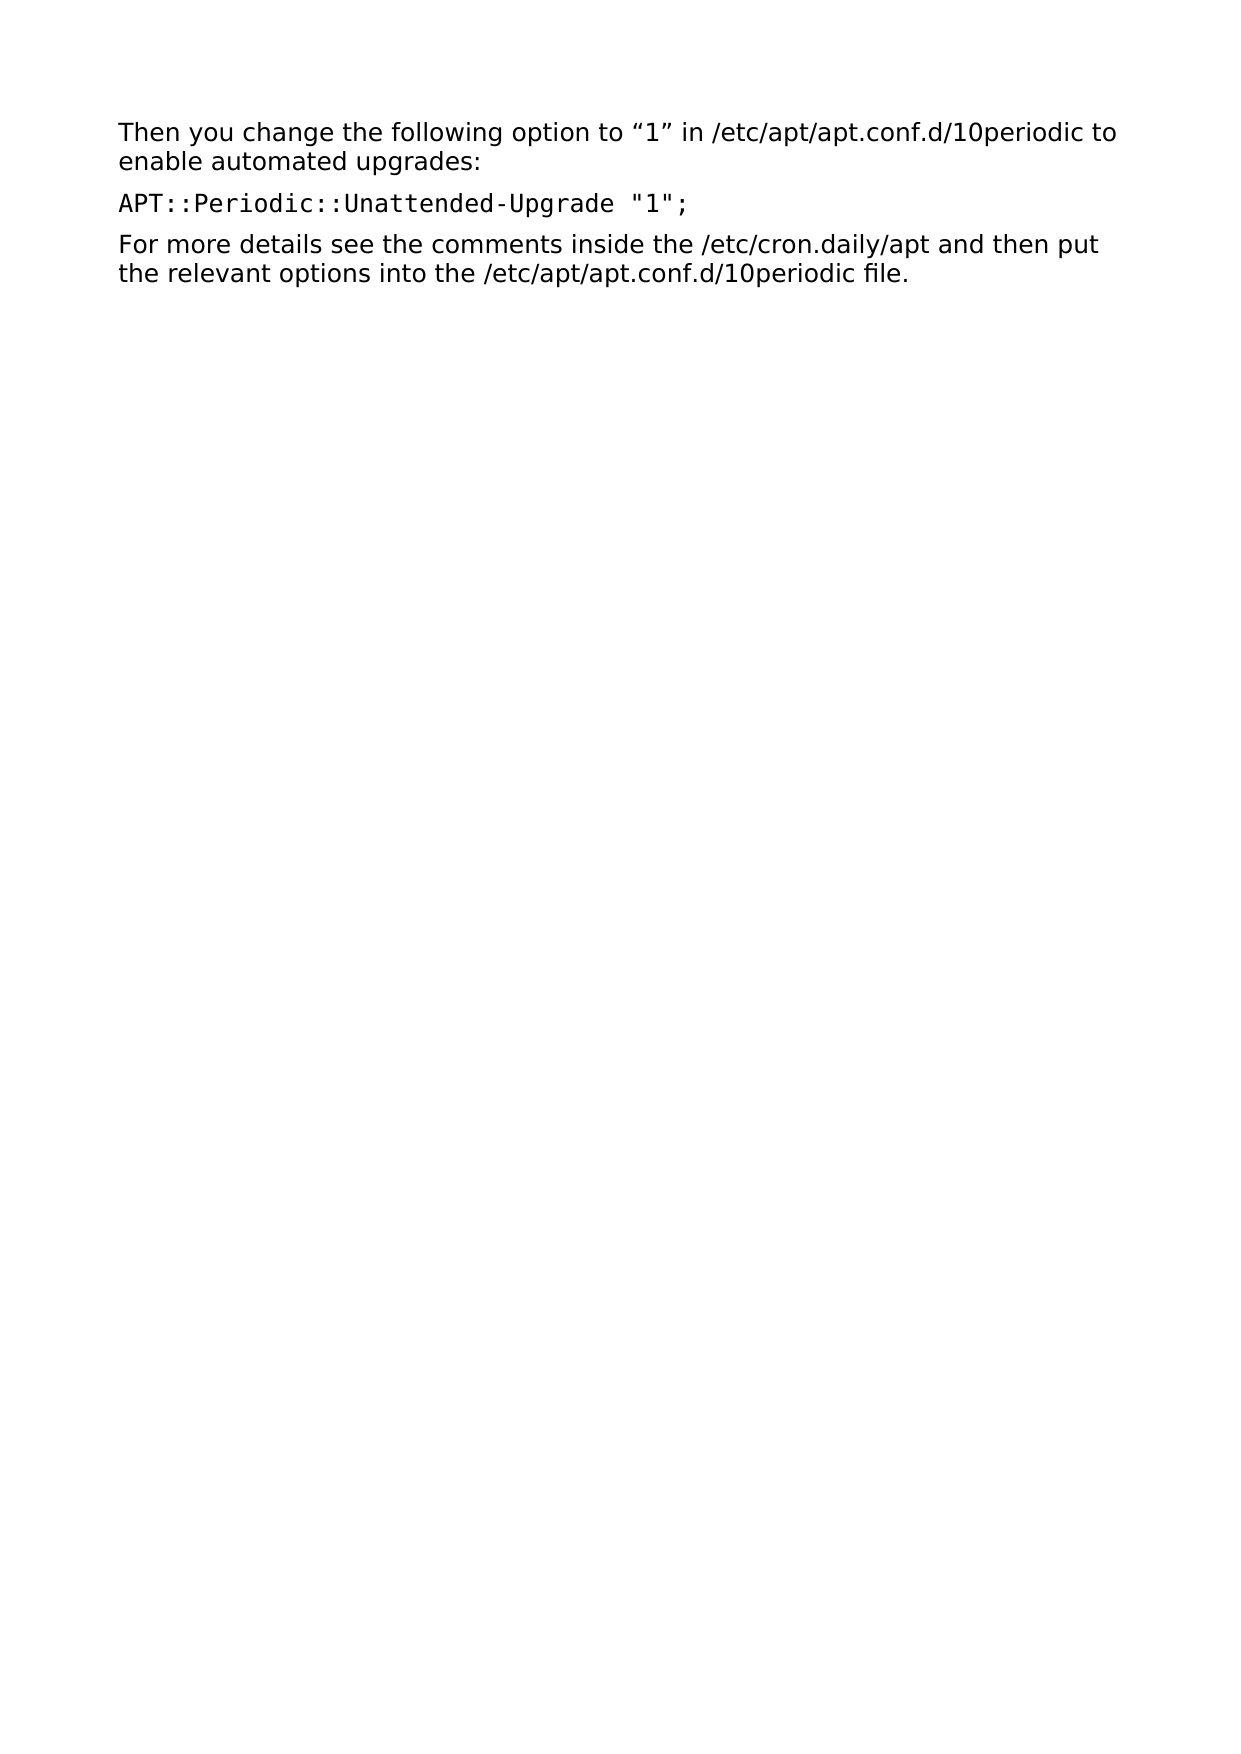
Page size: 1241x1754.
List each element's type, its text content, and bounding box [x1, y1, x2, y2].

text For more details see the comments inside the /etc/cron.daily/apt and then put the relevant options into the /etc/apt/apt.conf.d/10periodic file. [118, 230, 1122, 288]
text Then you change the following option to “1” in /etc/apt/apt.conf.d/10periodic to enable automated upgrades: [118, 118, 1122, 176]
text APT::Periodic::Unattended-Upgrade "1"; [118, 189, 1122, 218]
